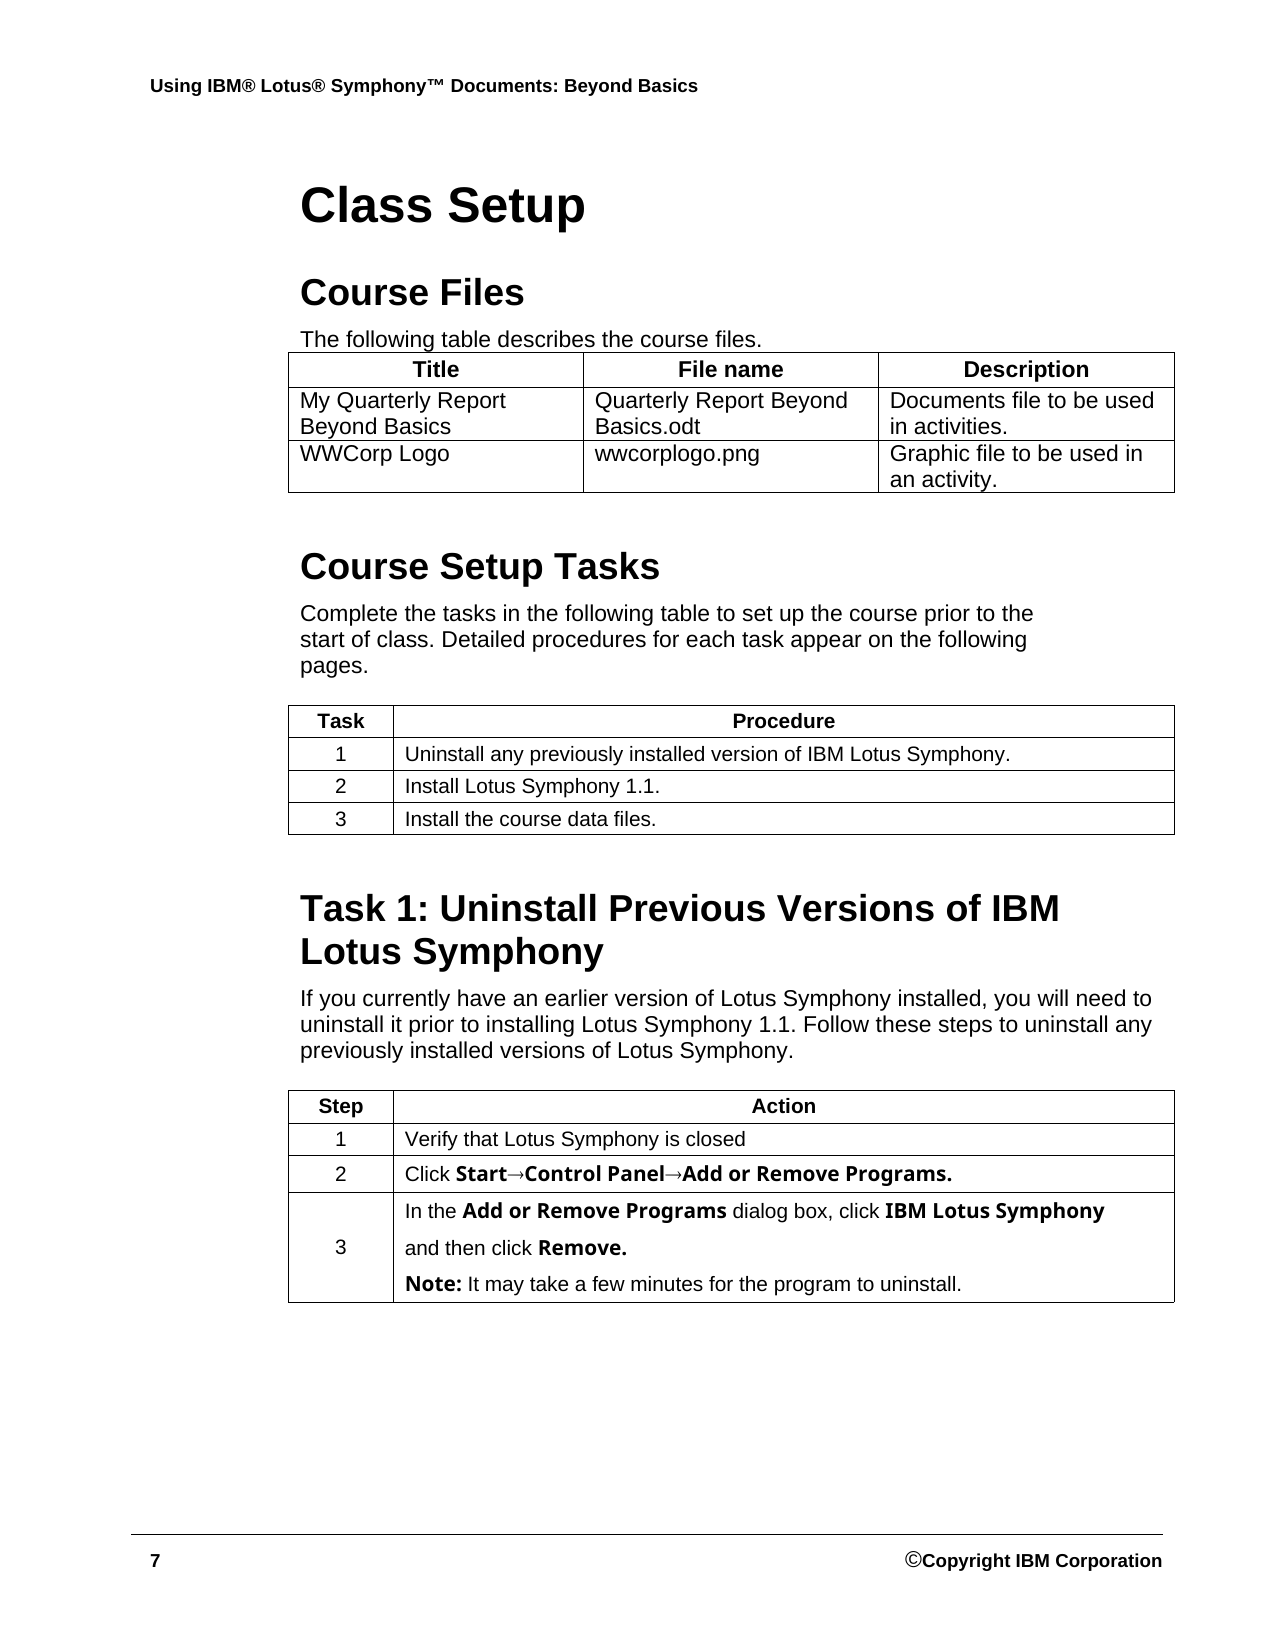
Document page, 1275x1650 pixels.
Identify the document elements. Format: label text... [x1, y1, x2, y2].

table_cell Quarterly Report Beyond Basics.odt [584, 388, 878, 440]
subtitle Course Files [300, 270, 1162, 313]
table_cell 1 [289, 1124, 393, 1155]
table_header Procedure [394, 706, 1174, 737]
table_header Description [879, 353, 1174, 387]
table_cell 3 [289, 1193, 393, 1302]
table_cell wwcorplogo.png [584, 441, 878, 492]
text Complete the tasks in the following table to set up the course prior to the [300, 599, 1162, 626]
table_cell 1 [289, 738, 393, 770]
text start of class. Detailed procedures for each task appear on the following [300, 626, 1162, 652]
subtitle Class Setup [300, 175, 1162, 232]
table_cell Uninstall any previously installed version of IBM Lotus Symphony. [394, 738, 1174, 770]
table_cell Install the course data files. [394, 803, 1174, 834]
table_cell In the Add or Remove Programs dialog box, click IBM Lotus Symphony and then click Remove. Note: It may take a few minutes for the program to uninstall. [394, 1193, 1174, 1302]
table_cell Install Lotus Symphony 1.1. [394, 771, 1174, 802]
subtitle Task 1: Uninstall Previous Versions of IBM Lotus Symphony [300, 886, 1162, 972]
table_cell Graphic file to be used in an activity. [879, 441, 1174, 492]
table_header Title [289, 353, 583, 387]
table_cell Click StartControl PanelAdd or Remove Programs. [394, 1156, 1174, 1192]
table_header File name [584, 353, 878, 387]
table_cell Documents file to be used in activities. [879, 388, 1174, 440]
text pages. [300, 652, 1162, 678]
table_cell 3 [289, 803, 393, 834]
text If you currently have an earlier version of Lotus Symphony installed, you will need to uninstall it prior to installing Lotus Symphony 1.1. Follow these steps to uninstall any previously installed versions of Lotus Symphony. [300, 985, 1162, 1064]
table_cell 2 [289, 1156, 393, 1192]
text The following table describes the course files. [300, 326, 1162, 352]
subtitle Course Setup Tasks [300, 544, 1162, 587]
table_header Task [289, 706, 393, 737]
table_header Step [289, 1091, 393, 1123]
table_cell My Quarterly Report Beyond Basics [289, 388, 583, 440]
table_cell Verify that Lotus Symphony is closed [394, 1124, 1174, 1155]
table_header Action [394, 1091, 1174, 1123]
table_cell WWCorp Logo [289, 441, 583, 492]
table_cell 2 [289, 771, 393, 802]
